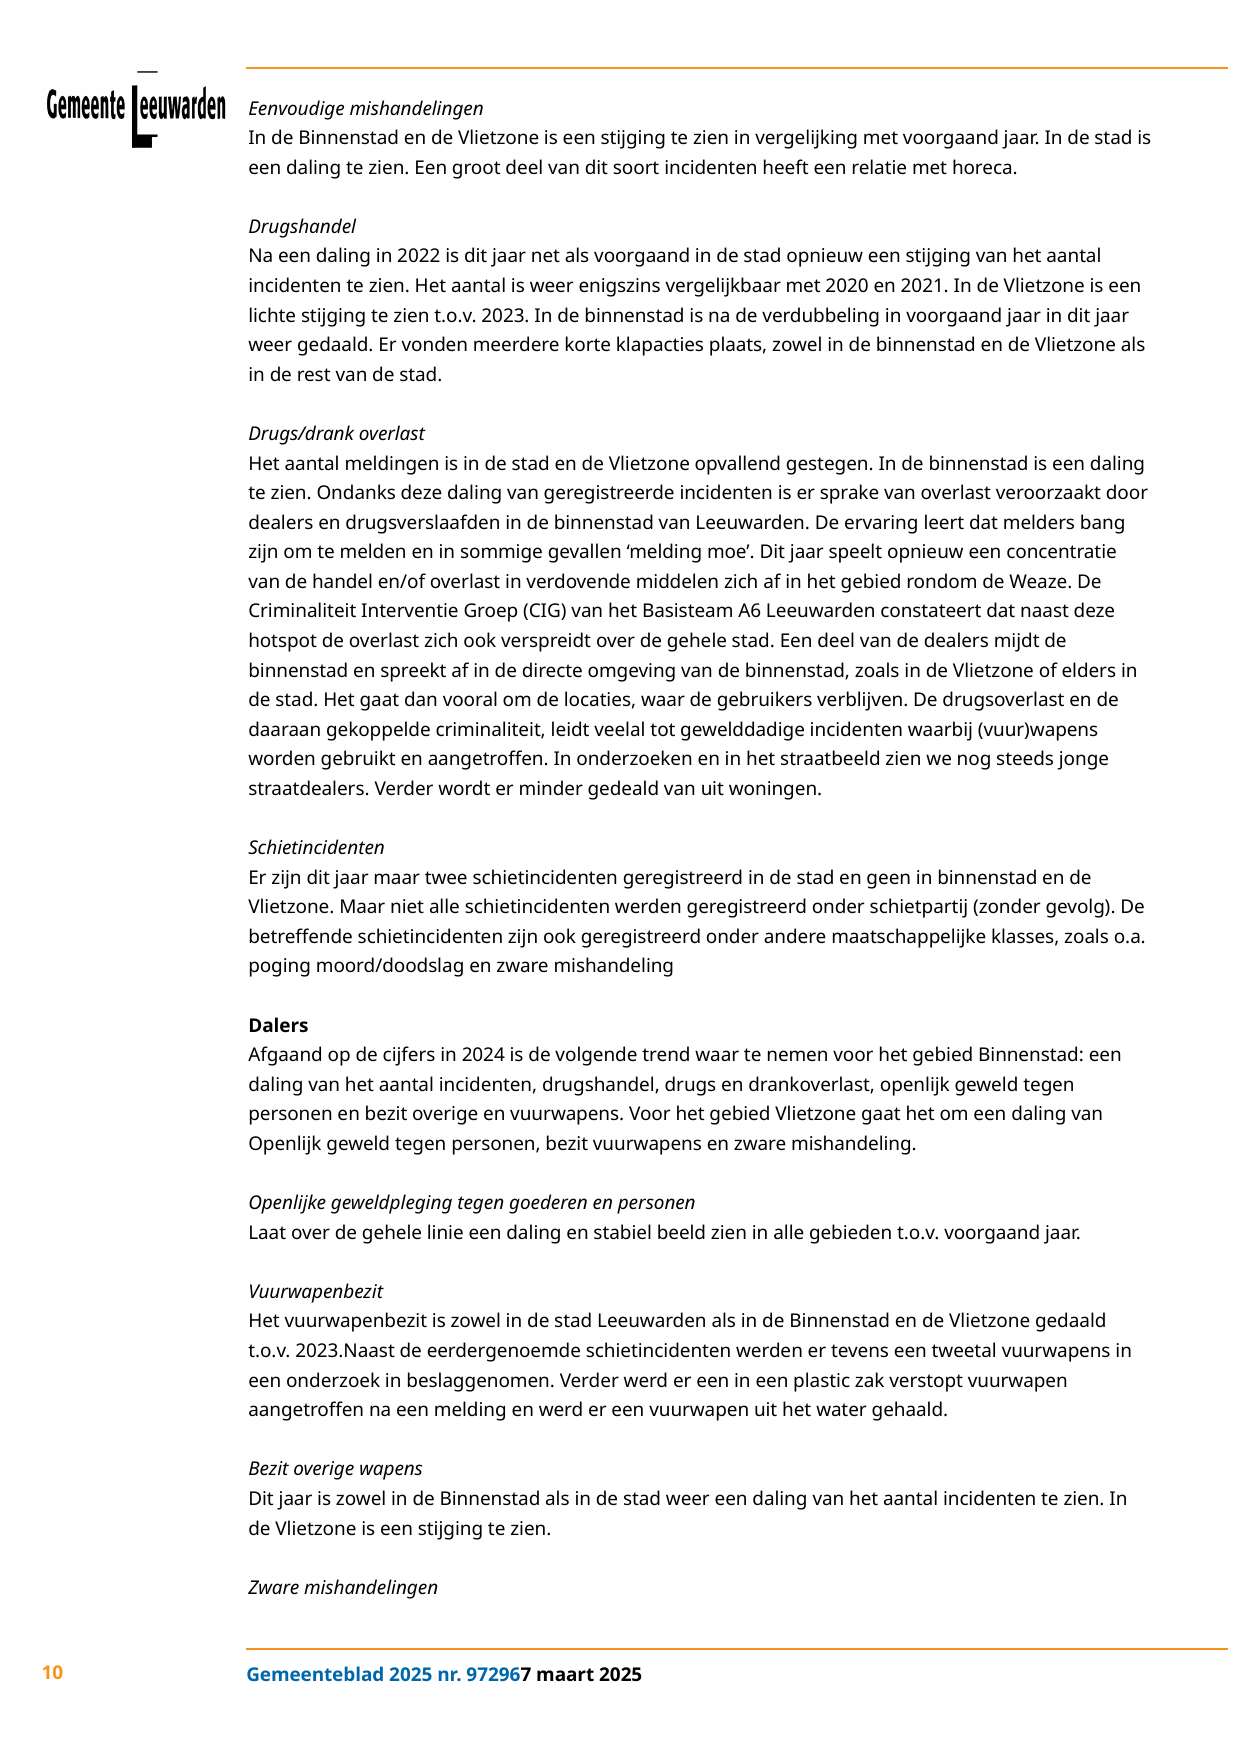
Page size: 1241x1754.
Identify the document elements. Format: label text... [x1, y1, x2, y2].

text In de Binnenstad en de Vlietzone is een stijging te zien in vergelijking met voorgaand jaar. In de stad is een daling te zien. Een groot deel van dit soort incidenten heeft een relatie met horeca. [248, 124, 1152, 180]
text Vuurwapenbezit [248, 1278, 1152, 1304]
text Dit jaar is zowel in de Binnenstad als in de stad weer een daling van het aantal incidenten te zien. In de Vlietzone is een stijging te zien. [248, 1485, 1152, 1541]
text Afgaand op de cijfers in 2024 is de volgende trend waar te nemen voor het gebied Binnenstad: een daling van het aantal incidenten, drugshandel, drugs en drankoverlast, openlijk geweld tegen personen en bezit overige en vuurwapens. Voor het gebied Vlietzone gaat het om een daling van Openlijk geweld tegen personen, bezit vuurwapens en zware mishandeling. [248, 1041, 1152, 1156]
text Bezit overige wapens [248, 1456, 1152, 1481]
picture [41, 47, 231, 172]
text Er zijn dit jaar maar twee schietincidenten geregistreerd in de stad en geen in binnenstad en de Vlietzone. Maar niet alle schietincidenten werden geregistreerd onder schietpartij (zonder gevolg). De betreffende schietincidenten zijn ook geregistreerd onder andere maatschappelijke klasses, zoals o.a. poging moord/doodslag en zware mishandeling [248, 864, 1152, 978]
text Schietincidenten [248, 834, 1152, 860]
text Zware mishandelingen [248, 1574, 1152, 1600]
text Na een daling in 2022 is dit jaar net als voorgaand in de stad opnieuw een stijging van het aantal incidenten te zien. Het aantal is weer enigszins vergelijkbaar met 2020 en 2021. In de Vlietzone is een lichte stijging te zien t.o.v. 2023. In de binnenstad is na de verdubbeling in voorgaand jaar in dit jaar weer gedaald. Er vonden meerdere korte klapacties plaats, zowel in de binnenstad en de Vlietzone als in de rest van de stad. [248, 243, 1152, 387]
text Drugs/drank overlast [248, 420, 1152, 446]
text Het aantal meldingen is in de stad en de Vlietzone opvallend gestegen. In de binnenstad is een daling te zien. Ondanks deze daling van geregistreerde incidenten is er sprake van overlast veroorzaakt door dealers en drugsverslaafden in de binnenstad van Leeuwarden. De ervaring leert dat melders bang zijn om te melden en in sommige gevallen ‘melding moe’. Dit jaar speelt opnieuw een concentratie van de handel en/of overlast in verdovende middelen zich af in het gebied rondom de Weaze. De Criminaliteit Interventie Groep (CIG) van het Basisteam A6 Leeuwarden constateert dat naast deze hotspot de overlast zich ook verspreidt over de gehele stad. Een deel van de dealers mijdt de binnenstad en spreekt af in de directe omgeving van de binnenstad, zoals in de Vlietzone of elders in de stad. Het gaat dan vooral om de locaties, waar de gebruikers verblijven. De drugsoverlast en de daaraan gekoppelde criminaliteit, leidt veelal tot gewelddadige incidenten waarbij (vuur)wapens worden gebruikt en aangetroffen. In onderzoeken en in het straatbeeld zien we nog steeds jonge straatdealers. Verder wordt er minder gedeald van uit woningen. [248, 450, 1152, 801]
text Dalers [248, 1012, 1152, 1038]
text Laat over de gehele linie een daling en stabiel beeld zien in alle gebieden t.o.v. voorgaand jaar. [248, 1219, 1152, 1245]
text Openlijke geweldpleging tegen goederen en personen [248, 1189, 1152, 1215]
text Drugshandel [248, 213, 1152, 239]
text Eenvoudige mishandelingen [248, 95, 1152, 121]
text Het vuurwapenbezit is zowel in de stad Leeuwarden als in de Binnenstad en de Vlietzone gedaald t.o.v. 2023.Naast de eerdergenoemde schietincidenten werden er tevens een tweetal vuurwapens in een onderzoek in beslaggenomen. Verder werd er een in een plastic zak verstopt vuurwapen aangetroffen na een melding en werd er een vuurwapen uit het water gehaald. [248, 1308, 1152, 1422]
